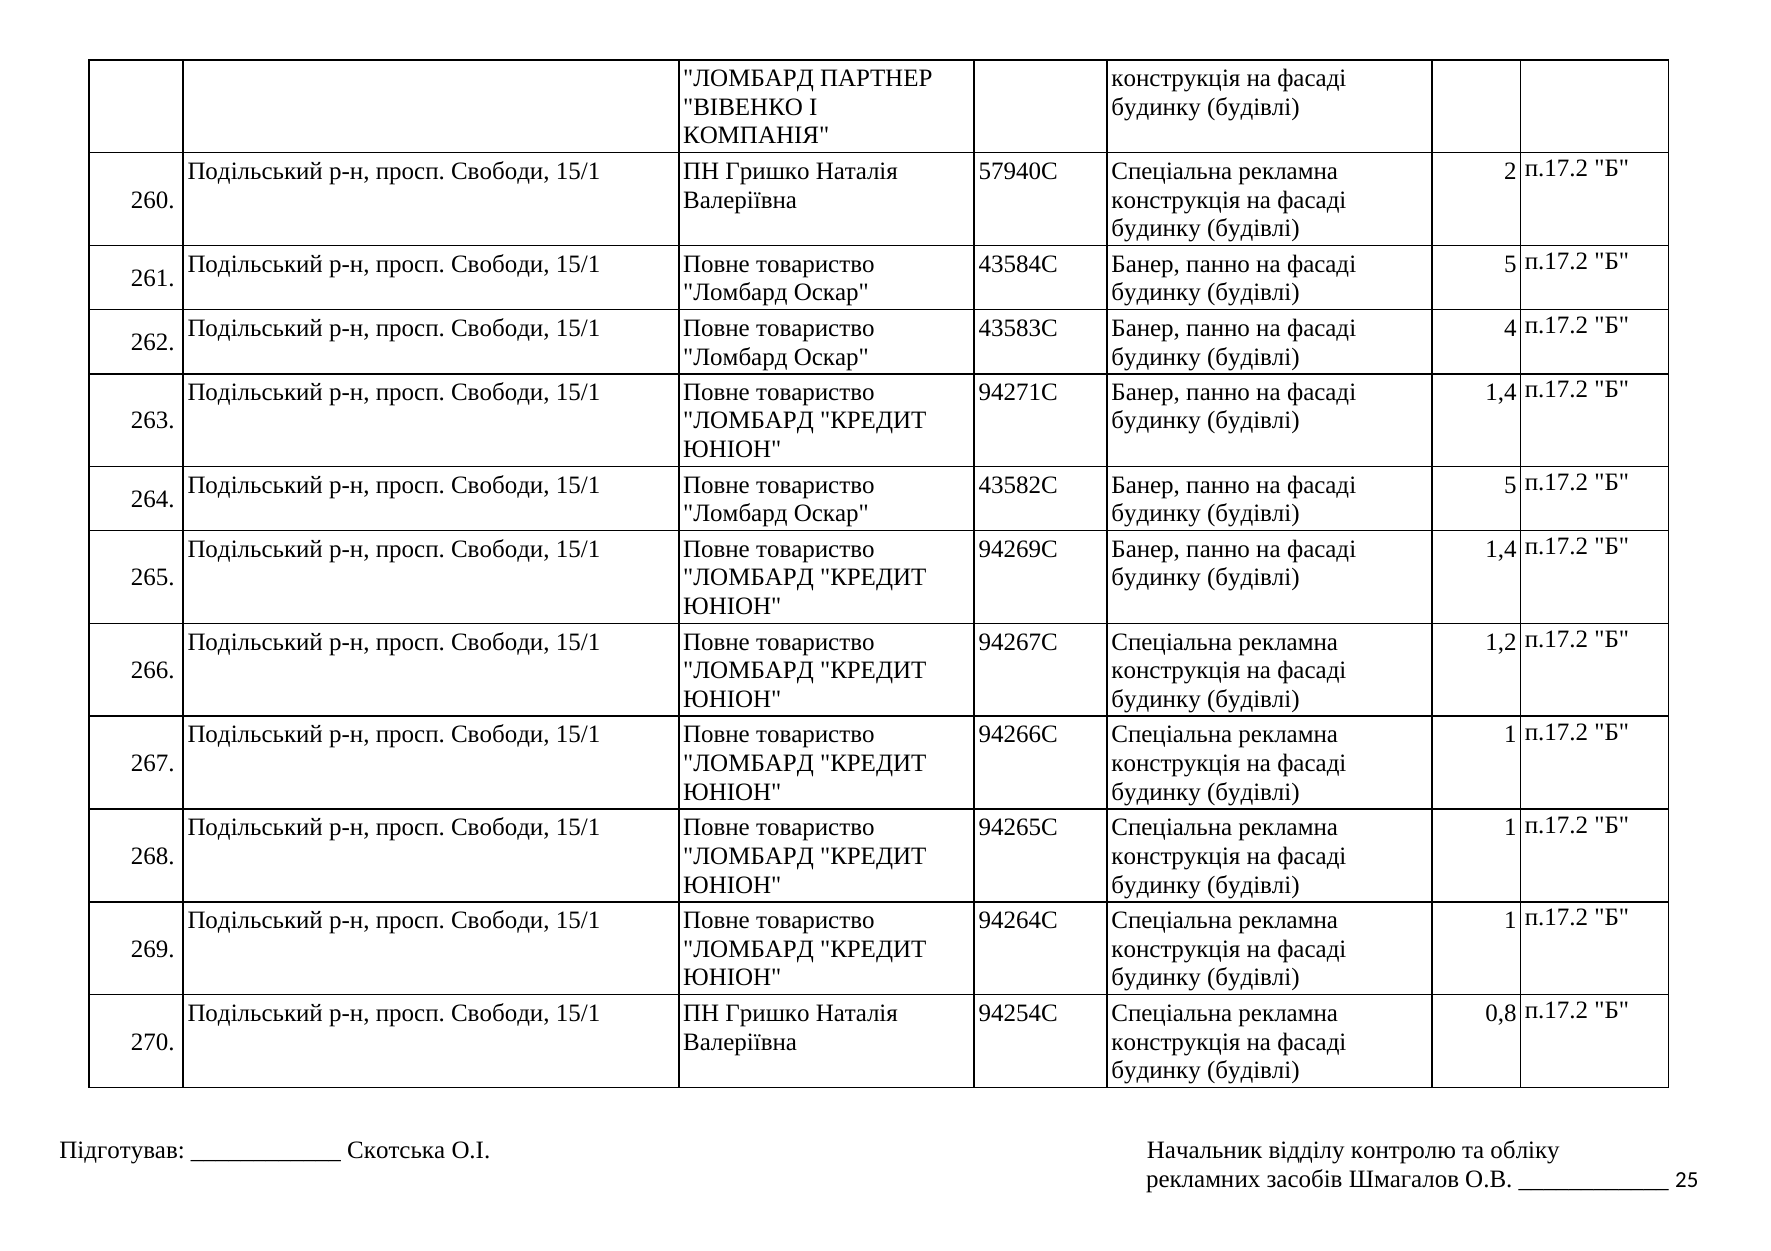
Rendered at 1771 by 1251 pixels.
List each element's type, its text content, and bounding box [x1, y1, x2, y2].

table_cell Повне товариство "ЛОМБАРД "КРЕДИТ ЮНІОН" [680, 375, 973, 466]
table_cell п.17.2 "Б" [1521, 153, 1668, 245]
table_cell Подільський р-н, просп. Свободи, 15/1 [184, 810, 678, 901]
table_cell п.17.2 "Б" [1521, 246, 1668, 309]
table_cell Банер, панно на фасаді будинку (будівлі) [1108, 467, 1431, 530]
table_cell п.17.2 "Б" [1521, 717, 1668, 808]
table_cell 5 [1433, 467, 1520, 530]
table_cell п.17.2 "Б" [1521, 375, 1668, 466]
table_cell Подільський р-н, просп. Свободи, 15/1 [184, 153, 678, 245]
table_cell [90, 246, 182, 309]
table_cell 1,2 [1433, 624, 1520, 715]
table_cell Повне товариство "Ломбард Оскар" [680, 467, 973, 530]
table_cell п.17.2 "Б" [1521, 810, 1668, 901]
table_cell Банер, панно на фасаді будинку (будівлі) [1108, 531, 1431, 622]
table_cell Подільський р-н, просп. Свободи, 15/1 [184, 310, 678, 373]
table_cell Подільський р-н, просп. Свободи, 15/1 [184, 246, 678, 309]
table_cell п.17.2 "Б" [1521, 467, 1668, 530]
table_cell Повне товариство "ЛОМБАРД "КРЕДИТ ЮНІОН" [680, 624, 973, 715]
table_cell Банер, панно на фасаді будинку (будівлі) [1108, 310, 1431, 373]
table_cell [90, 717, 182, 808]
table_cell 94265С [975, 810, 1106, 901]
table_cell [975, 61, 1106, 152]
table_cell Подільський р-н, просп. Свободи, 15/1 [184, 717, 678, 808]
table_cell Подільський р-н, просп. Свободи, 15/1 [184, 375, 678, 466]
table_cell 2 [1433, 153, 1520, 245]
table_cell Повне товариство "Ломбард Оскар" [680, 310, 973, 373]
table_cell Повне товариство "ЛОМБАРД "КРЕДИТ ЮНІОН" [680, 717, 973, 808]
table_cell п.17.2 "Б" [1521, 995, 1668, 1087]
table_cell 94267С [975, 624, 1106, 715]
table_cell конструкція на фасаді будинку (будівлі) [1108, 61, 1431, 152]
table_cell Повне товариство "ЛОМБАРД "КРЕДИТ ЮНІОН" [680, 531, 973, 622]
table_cell Спеціальна рекламна конструкція на фасаді будинку (будівлі) [1108, 717, 1431, 808]
table_cell 94264С [975, 903, 1106, 994]
table_cell [90, 153, 182, 245]
table_cell 94271С [975, 375, 1106, 466]
table_cell п.17.2 "Б" [1521, 531, 1668, 622]
table_cell Подільський р-н, просп. Свободи, 15/1 [184, 995, 678, 1087]
table_cell 43583С [975, 310, 1106, 373]
table_cell 43582С [975, 467, 1106, 530]
table_cell [90, 810, 182, 901]
table_cell Спеціальна рекламна конструкція на фасаді будинку (будівлі) [1108, 624, 1431, 715]
table_cell [90, 995, 182, 1087]
table_cell Подільський р-н, просп. Свободи, 15/1 [184, 531, 678, 622]
table_cell 1,4 [1433, 531, 1520, 622]
table_cell 0,8 [1433, 995, 1520, 1087]
table_cell ПН Гришко Наталія Валеріївна [680, 995, 973, 1087]
table_cell п.17.2 "Б" [1521, 310, 1668, 373]
table_cell 1,4 [1433, 375, 1520, 466]
table_cell 1 [1433, 903, 1520, 994]
table_cell Банер, панно на фасаді будинку (будівлі) [1108, 375, 1431, 466]
table_cell 1 [1433, 717, 1520, 808]
table_cell ПН Гришко Наталія Валеріївна [680, 153, 973, 245]
table_cell 57940С [975, 153, 1106, 245]
table_cell 4 [1433, 310, 1520, 373]
table_cell Подільський р-н, просп. Свободи, 15/1 [184, 903, 678, 994]
table_cell 5 [1433, 246, 1520, 309]
table_cell [90, 903, 182, 994]
table_cell п.17.2 "Б" [1521, 624, 1668, 715]
table_cell 43584С [975, 246, 1106, 309]
table_cell Спеціальна рекламна конструкція на фасаді будинку (будівлі) [1108, 810, 1431, 901]
table_cell [90, 531, 182, 622]
table_cell Повне товариство "ЛОМБАРД "КРЕДИТ ЮНІОН" [680, 810, 973, 901]
table_cell 94269С [975, 531, 1106, 622]
table_cell [90, 624, 182, 715]
table_cell п.17.2 "Б" [1521, 903, 1668, 994]
table_cell [1521, 61, 1668, 152]
table_cell [184, 61, 678, 152]
table_cell 94266С [975, 717, 1106, 808]
table_cell Повне товариство "Ломбард Оскар" [680, 246, 973, 309]
table_cell [90, 310, 182, 373]
table_cell "ЛОМБАРД ПАРТНЕР "ВІВЕНКО І КОМПАНІЯ" [680, 61, 973, 152]
table_cell Подільський р-н, просп. Свободи, 15/1 [184, 624, 678, 715]
table_cell 94254С [975, 995, 1106, 1087]
table_cell 1 [1433, 810, 1520, 901]
table_cell Подільський р-н, просп. Свободи, 15/1 [184, 467, 678, 530]
table_cell Спеціальна рекламна конструкція на фасаді будинку (будівлі) [1108, 153, 1431, 245]
table_cell Банер, панно на фасаді будинку (будівлі) [1108, 246, 1431, 309]
table_cell Спеціальна рекламна конструкція на фасаді будинку (будівлі) [1108, 995, 1431, 1087]
table_cell [90, 467, 182, 530]
table_cell Спеціальна рекламна конструкція на фасаді будинку (будівлі) [1108, 903, 1431, 994]
table_cell [90, 61, 182, 152]
table_cell [1433, 61, 1520, 152]
table_cell Повне товариство "ЛОМБАРД "КРЕДИТ ЮНІОН" [680, 903, 973, 994]
table_cell [90, 375, 182, 466]
